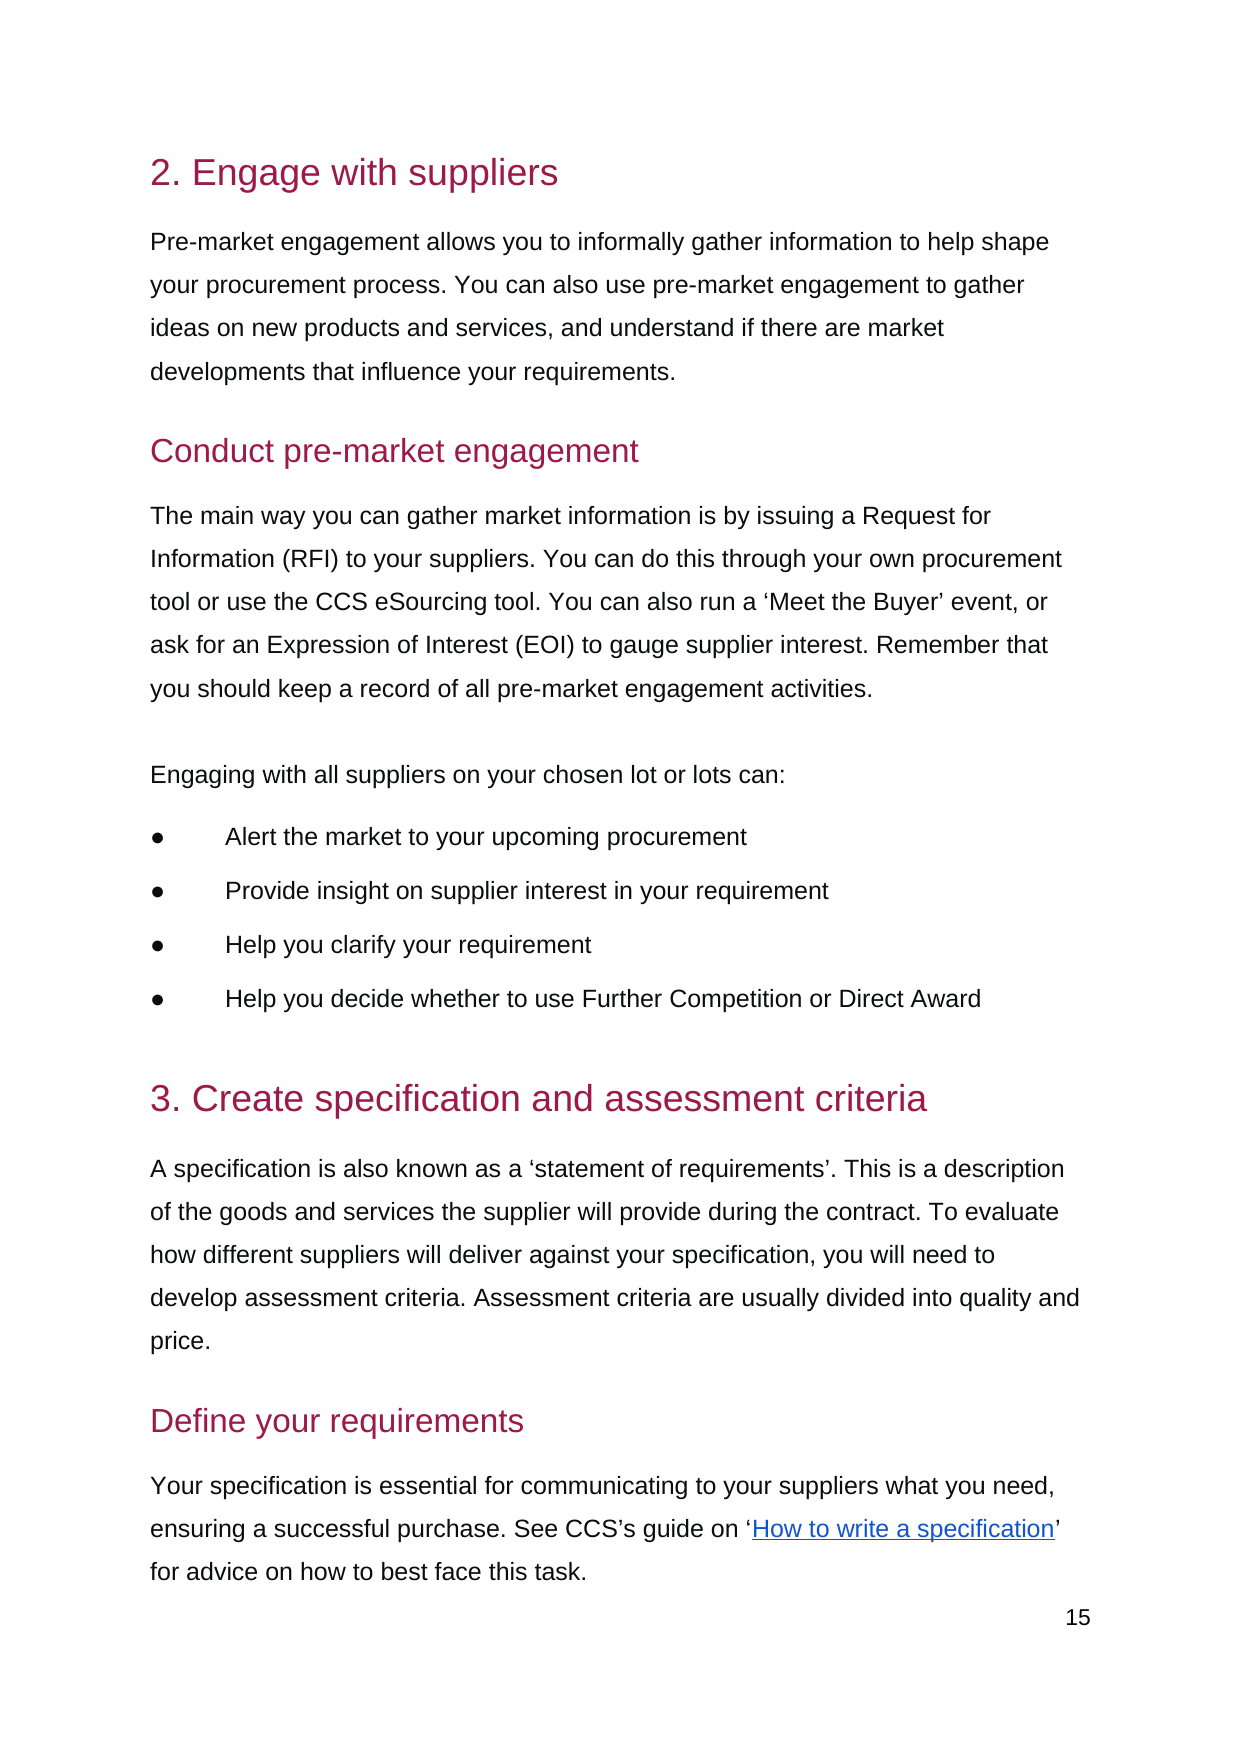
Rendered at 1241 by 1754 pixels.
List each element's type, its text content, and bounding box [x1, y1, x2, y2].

text Your specification is essential for communicating to your suppliers what you need, ensuring a successful purchase. See CCS’s guide on ‘How to write a specification’ for advice on how to best face this task. [150, 1471, 1091, 1586]
text The main way you can gather market information is by issuing a Request for Information (RFI) to your suppliers. You can do this through your own procurement tool or use the CCS eSourcing tool. You can also run a ‘Meet the Buyer’ event, or ask for an Expression of Interest (EOI) to gauge supplier interest. Remember that you should keep a record of all pre-market engagement activities. [150, 501, 1091, 702]
text Pre-market engagement allows you to informally gather information to help shape your procurement process. You can also use pre-market engagement to gather ideas on new products and services, and understand if there are market developments that influence your requirements. [150, 227, 1091, 385]
text Engaging with all suppliers on your chosen lot or lots can: [150, 760, 1091, 789]
subtitle Conduct pre-market engagement [150, 431, 1091, 469]
text ● Provide insight on supplier interest in your requirement [150, 876, 1091, 905]
text ● Alert the market to your upcoming procurement [150, 822, 1091, 851]
text ● Help you clarify your requirement [150, 930, 1091, 958]
text ● Help you decide whether to use Further Competition or Direct Award [150, 983, 1091, 1012]
subtitle 2. Engage with suppliers [150, 150, 1091, 193]
text A specification is also known as a ‘statement of requirements’. This is a description of the goods and services the supplier will provide during the contract. To evaluate how different suppliers will deliver against your specification, you will need to develop assessment criteria. Assessment criteria are usually divided into quality and price. [150, 1154, 1091, 1355]
subtitle Define your requirements [150, 1401, 1091, 1439]
subtitle 3. Create specification and assessment criteria [150, 1077, 1091, 1120]
